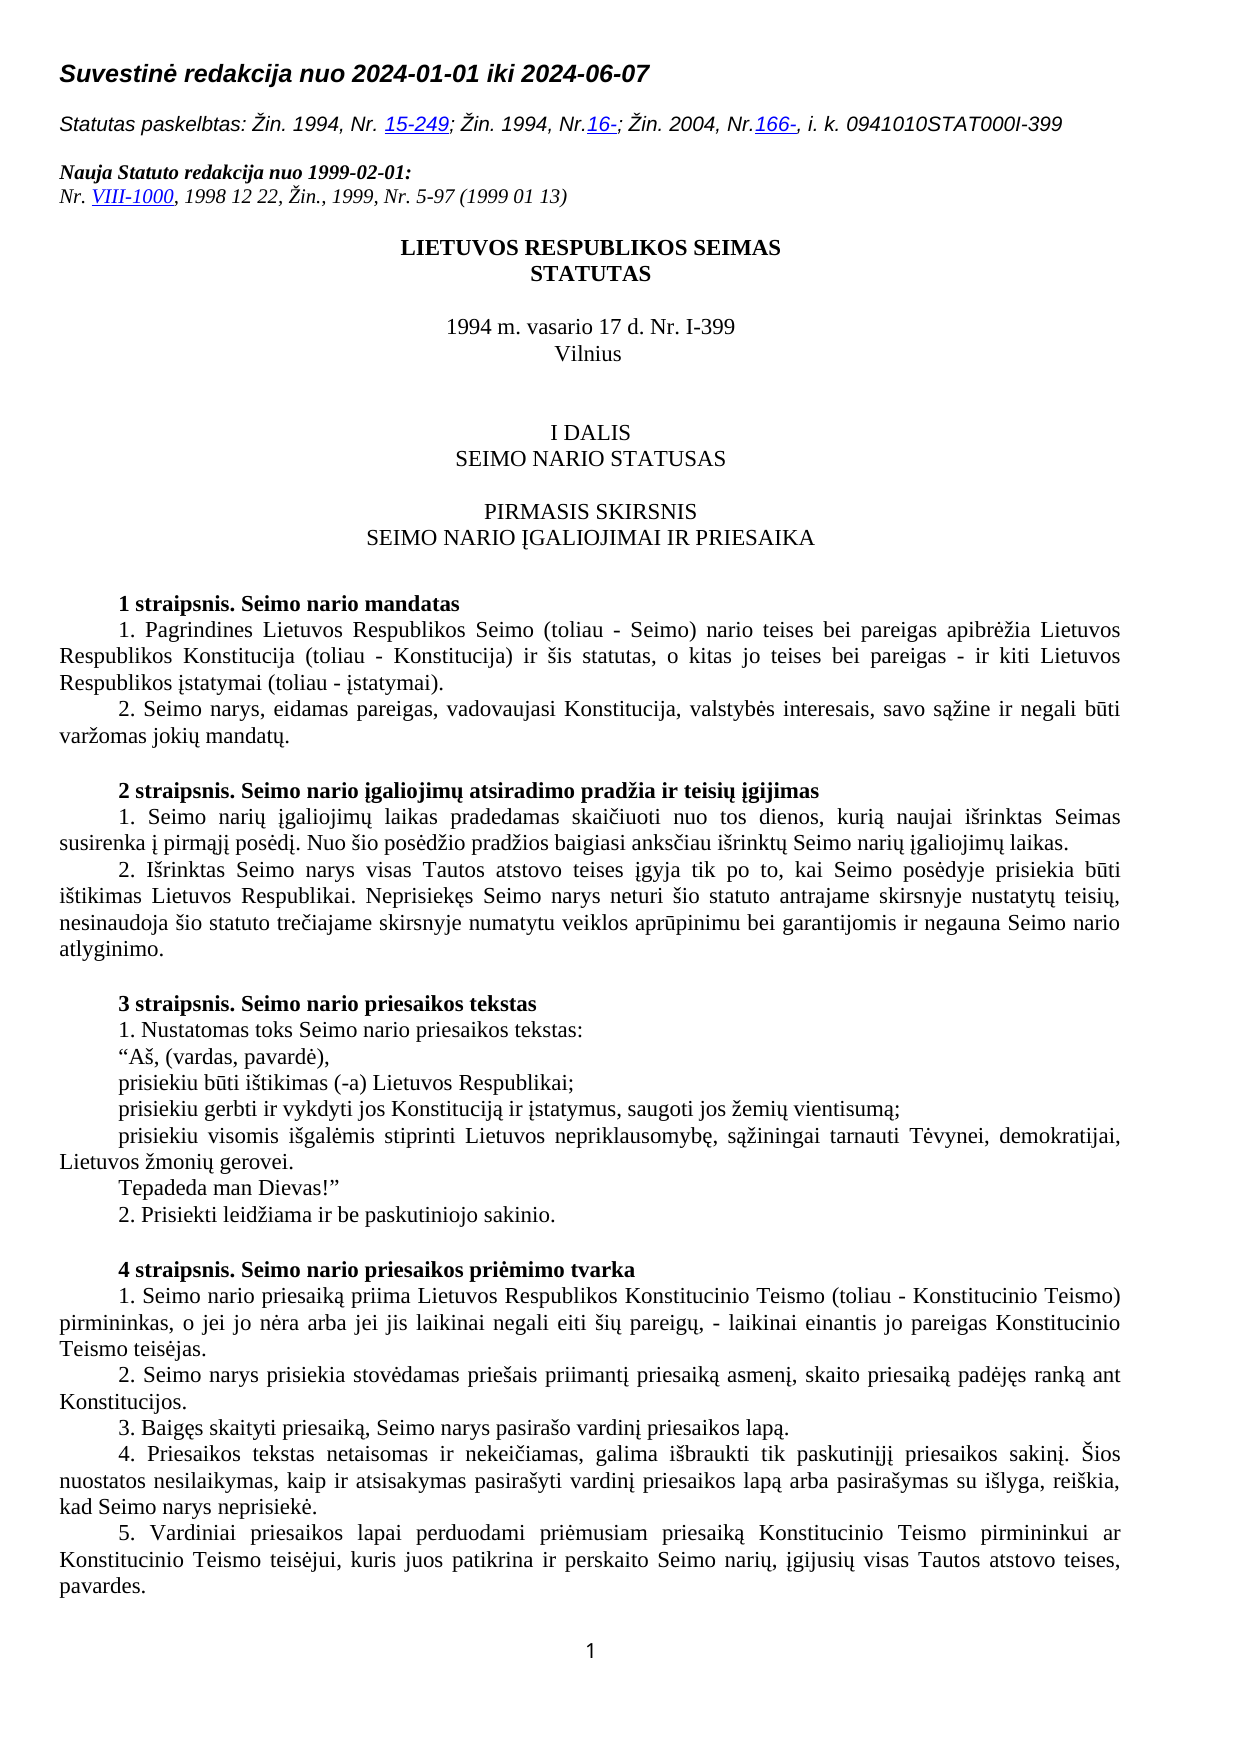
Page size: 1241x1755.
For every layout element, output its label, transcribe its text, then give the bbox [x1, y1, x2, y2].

text 1. Seimo nario priesaiką priima Lietuvos Respublikos Konstitucinio Teismo (toliau - Konstitucinio Teismo) pirmininkas, o jei jo nėra arba jei jis laikinai negali eiti šių pareigų, - laikinai einantis jo pareigas Konstitucinio Teismo teisėjas. [59, 1282, 1122, 1361]
text 1. Pagrindines Lietuvos Respublikos Seimo (toliau - Seimo) nario teises bei pareigas apibrėžia Lietuvos Respublikos Konstitucija (toliau - Konstitucija) ir šis statutas, o kitas jo teises bei pareigas - ir kiti Lietuvos Respublikos įstatymai (toliau - įstatymai). [59, 616, 1122, 695]
text 2. Prisiekti leidžiama ir be paskutiniojo sakinio. [59, 1201, 1122, 1227]
text 4. Priesaikos tekstas netaisomas ir nekeičiamas, galima išbraukti tik paskutinįjį priesaikos sakinį. Šios nuostatos nesilaikymas, kaip ir atsisakymas pasirašyti vardinį priesaikos lapą arba pasirašymas su išlyga, reiškia, kad Seimo narys neprisiekė. [59, 1440, 1122, 1519]
text 2. Seimo narys, eidamas pareigas, vadovaujasi Konstitucija, valstybės interesais, savo sąžine ir negali būti varžomas jokių mandatų. [59, 695, 1122, 748]
text Tepadeda man Dievas!” [59, 1174, 1122, 1201]
text Statutas paskelbtas: Žin. 1994, Nr. 15-249; Žin. 1994, Nr.16-; Žin. 2004, Nr.166-, i. k. 0941010STAT000I-399 [59, 112, 1122, 136]
text prisiekiu visomis išgalėmis stiprinti Lietuvos nepriklausomybę, sąžiningai tarnauti Tėvynei, demokratijai, Lietuvos žmonių gerovei. [59, 1122, 1122, 1174]
text 2. Seimo narys prisiekia stovėdamas priešais priimantį priesaiką asmenį, skaito priesaiką padėjęs ranką ant Konstitucijos. [59, 1361, 1122, 1414]
text SEIMO NARIO ĮGALIOJIMAI IR PRIESAIKA [59, 524, 1122, 550]
text 1994 m. vasario 17 d. Nr. I-399 [59, 313, 1122, 339]
text 2 straipsnis. Seimo nario įgaliojimų atsiradimo pradžia ir teisių įgijimas [59, 777, 1122, 803]
text Nr. VIII-1000, 1998 12 22, Žin., 1999, Nr. 5-97 (1999 01 13) [59, 184, 1122, 208]
text prisiekiu būti ištikimas (-a) Lietuvos Respublikai; [59, 1069, 1122, 1095]
text 1. Seimo narių įgaliojimų laikas pradedamas skaičiuoti nuo tos dienos, kurią naujai išrinktas Seimas susirenka į pirmąjį posėdį. Nuo šio posėdžio pradžios baigiasi anksčiau išrinktų Seimo narių įgaliojimų laikas. [59, 803, 1122, 856]
text SEIMO NARIO STATUSAS [59, 445, 1122, 471]
text 4 straipsnis. Seimo nario priesaikos priėmimo tvarka [59, 1256, 1122, 1282]
text LIETUVOS RESPUBLIKOS SEIMAS [59, 234, 1122, 261]
text I DALIS [59, 419, 1122, 445]
text Vilnius [59, 339, 1122, 366]
text Nauja Statuto redakcija nuo 1999-02-01: [59, 160, 1122, 184]
text STATUTAS [59, 261, 1122, 287]
text 3. Baigęs skaityti priesaiką, Seimo narys pasirašo vardinį priesaikos lapą. [59, 1414, 1122, 1440]
text 1 straipsnis. Seimo nario mandatas [59, 590, 1122, 616]
text Suvestinė redakcija nuo 2024-01-01 iki 2024-06-07 [59, 59, 1122, 88]
text “Aš, (vardas, pavardė), [59, 1043, 1122, 1069]
text 3 straipsnis. Seimo nario priesaikos tekstas [59, 990, 1122, 1016]
text 2. Išrinktas Seimo narys visas Tautos atstovo teises įgyja tik po to, kai Seimo posėdyje prisiekia būti ištikimas Lietuvos Respublikai. Neprisiekęs Seimo narys neturi šio statuto antrajame skirsnyje nustatytų teisių, nesinaudoja šio statuto trečiajame skirsnyje numatytu veiklos aprūpinimu bei garantijomis ir negauna Seimo nario atlyginimo. [59, 856, 1122, 961]
text 1. Nustatomas toks Seimo nario priesaikos tekstas: [59, 1016, 1122, 1043]
text prisiekiu gerbti ir vykdyti jos Konstituciją ir įstatymus, saugoti jos žemių vientisumą; [59, 1095, 1122, 1122]
text 5. Vardiniai priesaikos lapai perduodami priėmusiam priesaiką Konstitucinio Teismo pirmininkui ar Konstitucinio Teismo teisėjui, kuris juos patikrina ir perskaito Seimo narių, įgijusių visas Tautos atstovo teises, pavardes. [59, 1519, 1122, 1598]
text PIRMASIS SKIRSNIS [59, 498, 1122, 524]
